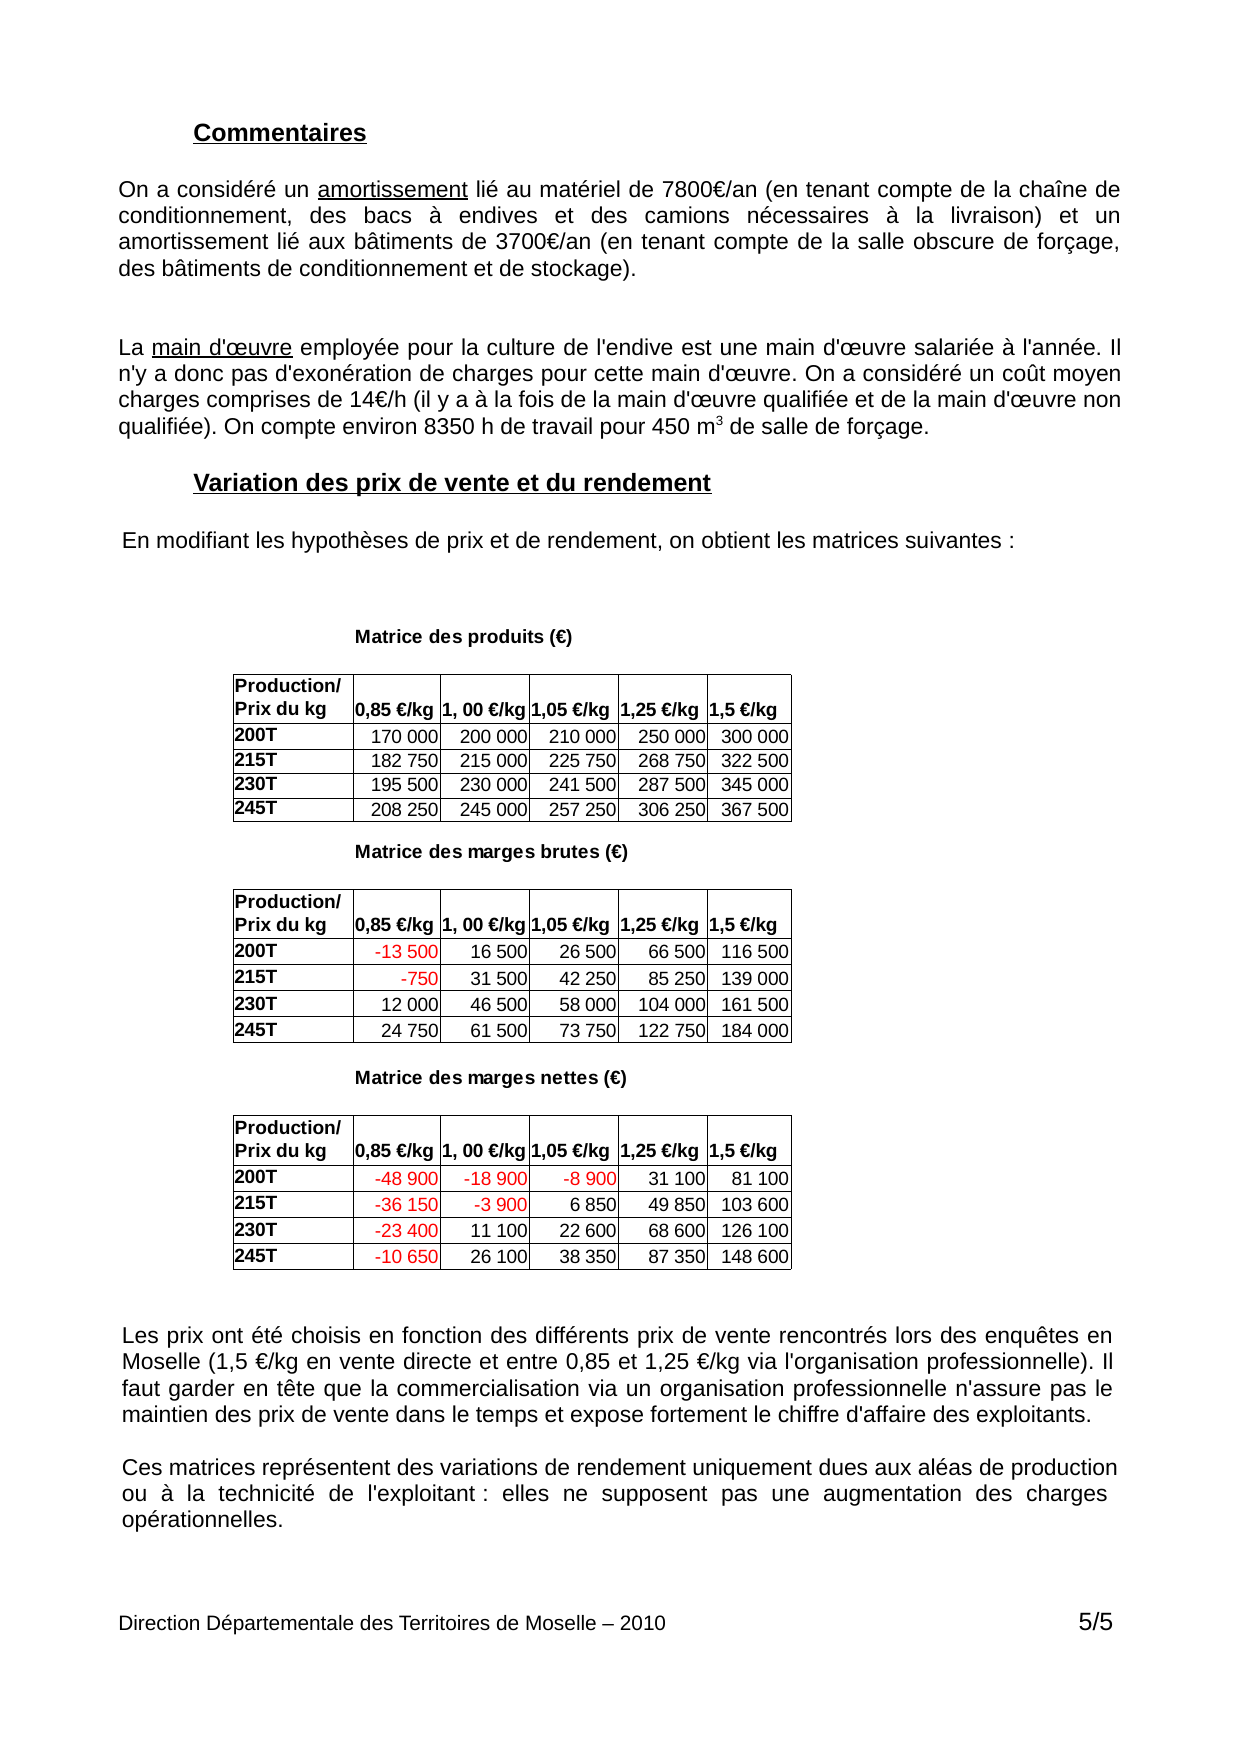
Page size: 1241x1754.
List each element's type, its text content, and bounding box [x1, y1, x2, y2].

text Ces matrices représentent des variations de rendement uniquement dues aux aléas de production [48, 1454, 1122, 1480]
text ou à la technicité de l'exploitant : elles ne supposent pas une augmentation des charges opérationnelles. [48, 1480, 1122, 1533]
text En modifiant les hypothèses de prix et de rendement, on obtient les matrices suivantes : [48, 525, 1122, 554]
list Commentaires [156, 118, 1122, 147]
text On a considéré un amortissement lié au matériel de 7800€/an (en tenant compte de la chaîne de conditionnement, des bacs à endives et des camions nécessaires à la livraison) et un amortissement lié aux bâtiments de 3700€/an (en tenant compte de la salle obscure de forçage, des bâtiments de conditionnement et de stockage). [118, 176, 1122, 281]
text La main d'œuvre employée pour la culture de l'endive est une main d'œuvre salariée à l'année. Il n'y a donc pas d'exonération de charges pour cette main d'œuvre. On a considéré un coût moyen charges comprises de 14€/h (il y a à la fois de la main d'œuvre qualifiée et de la main d'œuvre non qualifiée). On compte environ 8350 h de travail pour 450 m3 de salle de forçage. [118, 334, 1122, 439]
text Les prix ont été choisis en fonction des différents prix de vente rencontrés lors des enquêtes en Moselle (1,5 €/kg en vente directe et entre 0,85 et 1,25 €/kg via l'organisation professionnelle). Il faut garder en tête que la commercialisation via un organisation professionnelle n'assure pas le maintien des prix de vente dans le temps et expose fortement le chiffre d'affaire des exploitants. [48, 1322, 1122, 1427]
list Variation des prix de vente et du rendement [193, 468, 1122, 497]
